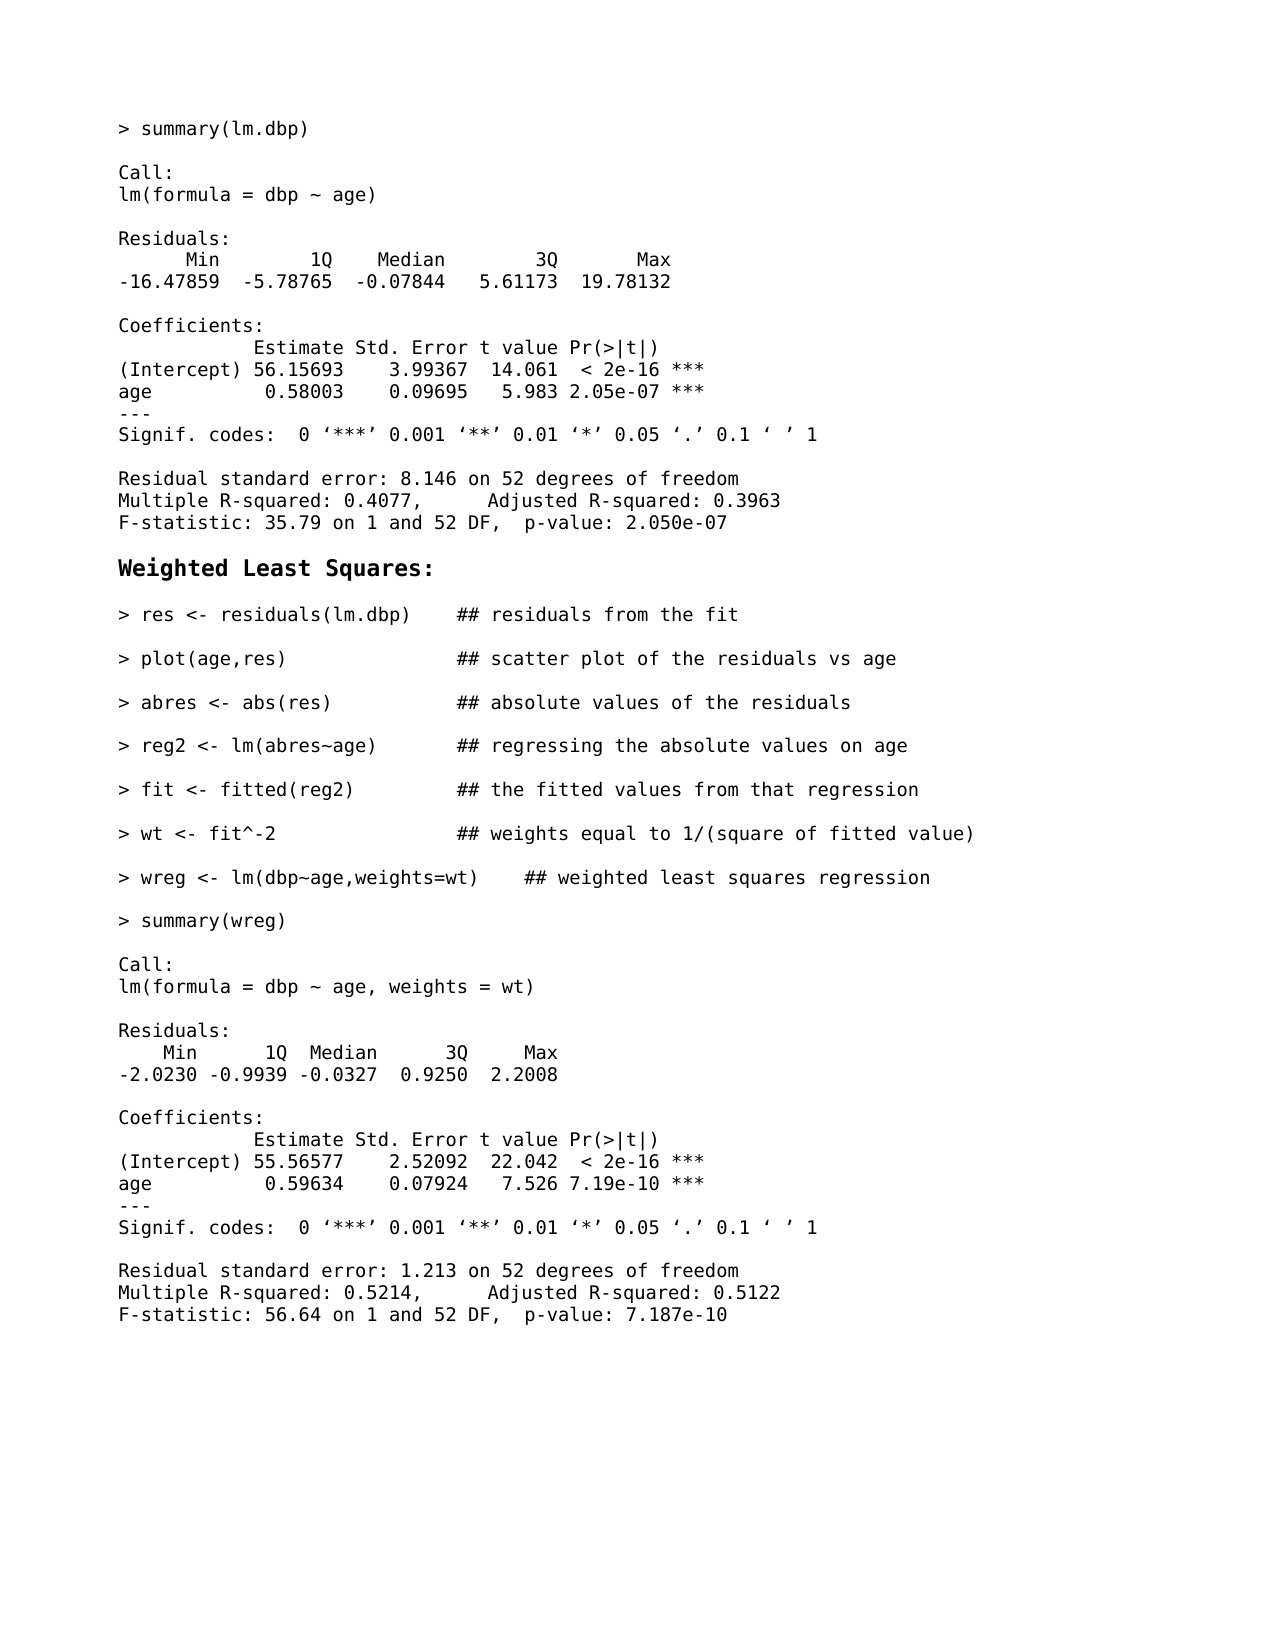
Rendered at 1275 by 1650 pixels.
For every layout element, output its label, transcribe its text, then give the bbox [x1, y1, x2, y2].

text lm(formula = dbp ~ age, weights = wt) [118, 976, 1157, 998]
text > summary(lm.dbp) [118, 118, 1157, 140]
text Min 1Q Median 3Q Max [118, 1042, 1157, 1063]
text Estimate Std. Error t value Pr(>|t|) [118, 1129, 1157, 1151]
text Residual standard error: 8.146 on 52 degrees of freedom [118, 468, 1157, 490]
text --- [118, 1195, 1157, 1217]
text > res <- residuals(lm.dbp) ## residuals from the fit [118, 604, 1157, 626]
text F-statistic: 35.79 on 1 and 52 DF, p-value: 2.050e-07 [118, 512, 1157, 534]
text F-statistic: 56.64 on 1 and 52 DF, p-value: 7.187e-10 [118, 1304, 1157, 1326]
text Estimate Std. Error t value Pr(>|t|) [118, 337, 1157, 359]
text -2.0230 -0.9939 -0.0327 0.9250 2.2008 [118, 1063, 1157, 1085]
text Call: [118, 162, 1157, 184]
text Coefficients: [118, 1107, 1157, 1129]
text Call: [118, 954, 1157, 976]
text > abres <- abs(res) ## absolute values of the residuals [118, 692, 1157, 713]
text (Intercept) 55.56577 2.52092 22.042 < 2e-16 *** [118, 1151, 1157, 1173]
text Multiple R-squared: 0.5214, Adjusted R-squared: 0.5122 [118, 1282, 1157, 1304]
text Weighted Least Squares: [118, 556, 1157, 582]
text > wreg <- lm(dbp~age,weights=wt) ## weighted least squares regression [118, 867, 1157, 888]
text (Intercept) 56.15693 3.99367 14.061 < 2e-16 *** [118, 359, 1157, 381]
text --- [118, 402, 1157, 424]
text Residual standard error: 1.213 on 52 degrees of freedom [118, 1260, 1157, 1282]
text Multiple R-squared: 0.4077, Adjusted R-squared: 0.3963 [118, 490, 1157, 512]
text > wt <- fit^-2 ## weights equal to 1/(square of fitted value) [118, 823, 1157, 845]
text age 0.58003 0.09695 5.983 2.05e-07 *** [118, 381, 1157, 402]
text > fit <- fitted(reg2) ## the fitted values from that regression [118, 779, 1157, 801]
text > plot(age,res) ## scatter plot of the residuals vs age [118, 648, 1157, 670]
text > summary(wreg) [118, 910, 1157, 932]
text Signif. codes: 0 ‘***’ 0.001 ‘**’ 0.01 ‘*’ 0.05 ‘.’ 0.1 ‘ ’ 1 [118, 424, 1157, 446]
text > reg2 <- lm(abres~age) ## regressing the absolute values on age [118, 735, 1157, 757]
text Residuals: [118, 1020, 1157, 1042]
text lm(formula = dbp ~ age) [118, 184, 1157, 206]
text Coefficients: [118, 315, 1157, 337]
text Min 1Q Median 3Q Max [118, 249, 1157, 271]
text Signif. codes: 0 ‘***’ 0.001 ‘**’ 0.01 ‘*’ 0.05 ‘.’ 0.1 ‘ ’ 1 [118, 1217, 1157, 1238]
text Residuals: [118, 227, 1157, 249]
text -16.47859 -5.78765 -0.07844 5.61173 19.78132 [118, 271, 1157, 293]
text age 0.59634 0.07924 7.526 7.19e-10 *** [118, 1173, 1157, 1195]
